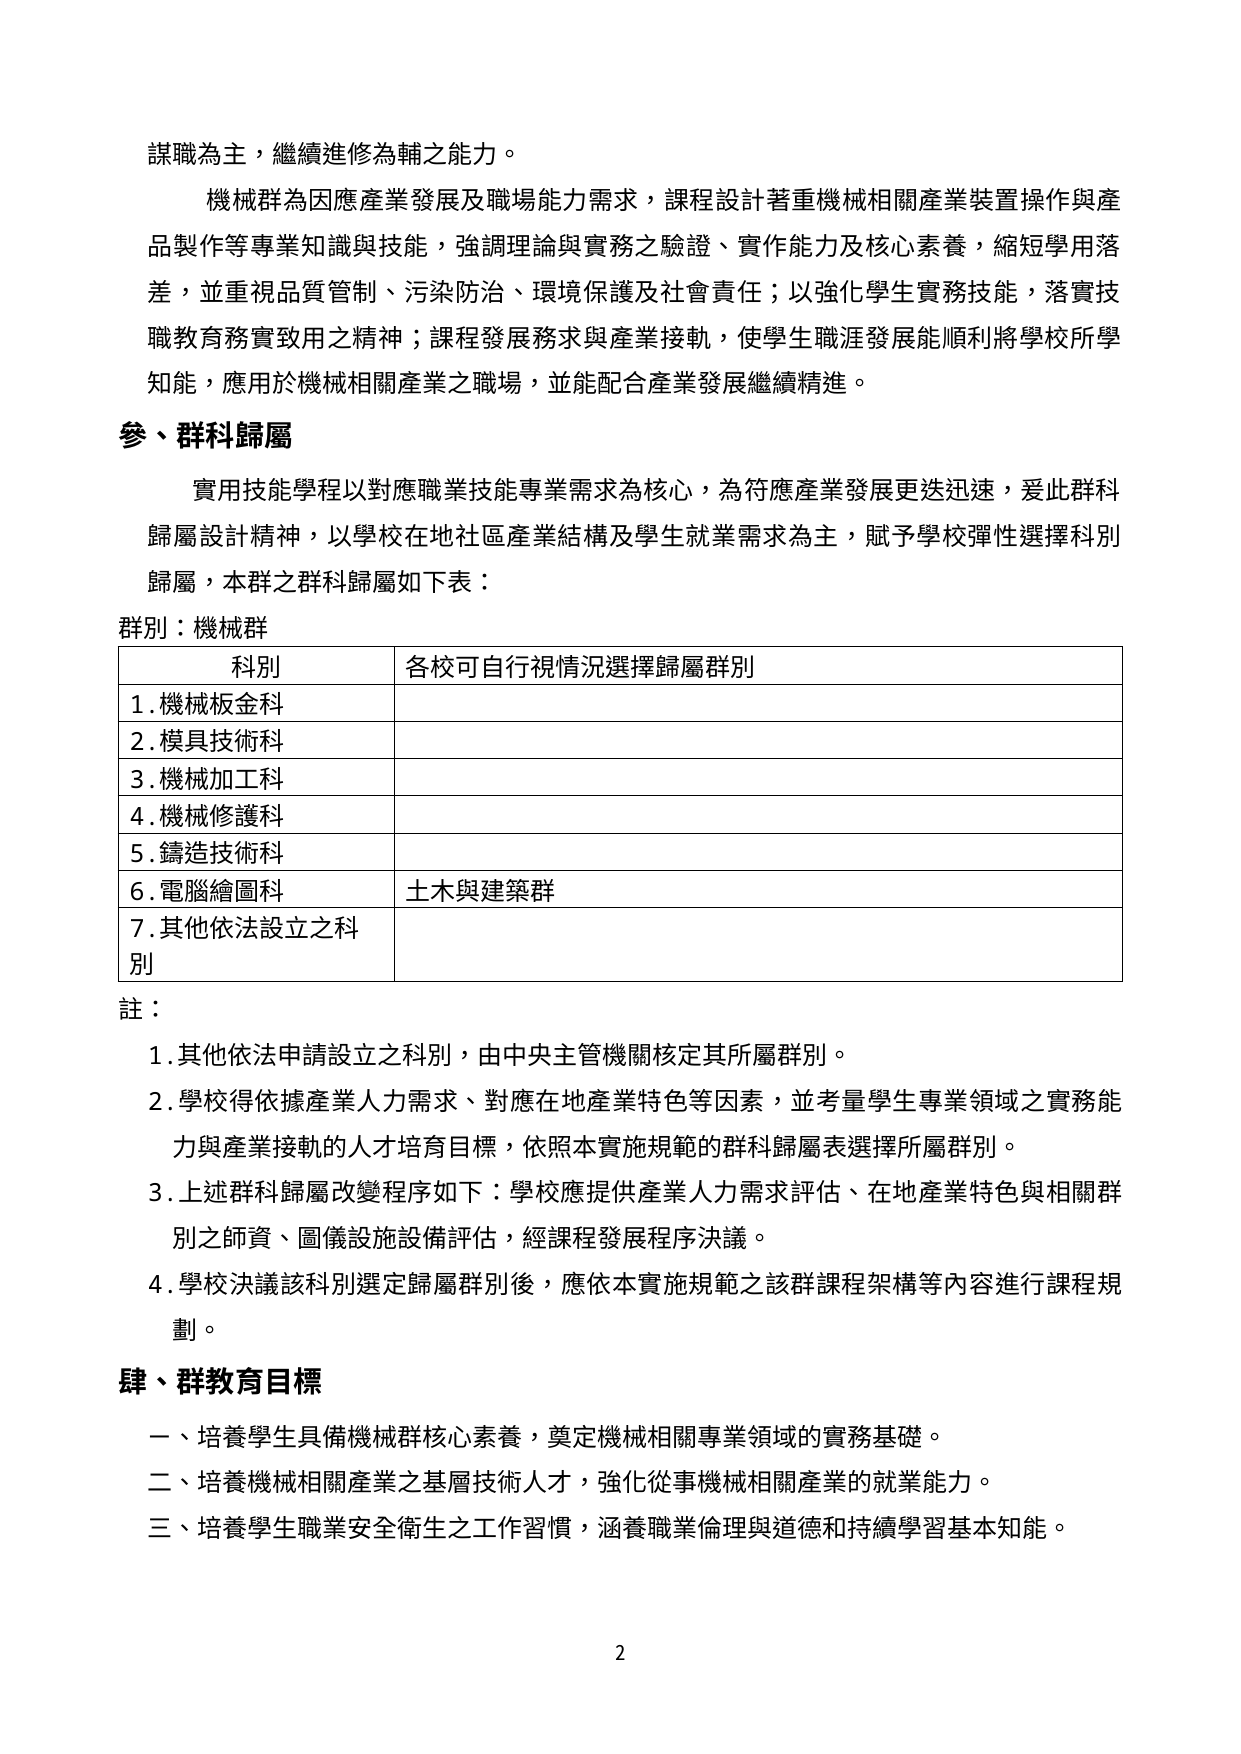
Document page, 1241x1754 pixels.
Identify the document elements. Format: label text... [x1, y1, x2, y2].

table_cell [395, 796, 1122, 833]
table_header 科別 [119, 647, 394, 683]
text 三、培養學生職業安全衛生之工作習慣，涵養職業倫理與道德和持續學習基本知能。 [148, 1501, 1122, 1547]
table_cell [395, 908, 1122, 981]
table_cell [395, 685, 1122, 721]
table_cell 4.機械修護科 [119, 796, 394, 833]
text 2.學校得依據產業人力需求、對應在地產業特色等因素，並考量學生專業領域之實務能力與產業接軌的人才培育目標，依照本實施規範的群科歸屬表選擇所屬群別。 [148, 1073, 1122, 1165]
text 實用技能學程以對應職業技能專業需求為核心，為符應產業發展更迭迅速，爰此群科歸屬設計精神，以學校在地社區產業結構及學生就業需求為主，賦予學校彈性選擇科別歸屬，本群之群科歸屬如下表： [148, 463, 1122, 600]
text 參、群科歸屬 [118, 409, 1122, 455]
table_cell 土木與建築群 [395, 871, 1122, 907]
table_header 各校可自行視情況選擇歸屬群別 [395, 647, 1122, 683]
text 1.其他依法申請設立之科別，由中央主管機關核定其所屬群別。 [148, 1028, 1122, 1073]
table_cell 5.鑄造技術科 [119, 834, 394, 870]
text 4.學校決議該科別選定歸屬群別後，應依本實施規範之該群課程架構等內容進行課程規劃。 [148, 1257, 1122, 1348]
text 註： [118, 982, 1120, 1028]
text ㄧ、培養學生具備機械群核心素養，奠定機械相關專業領域的實務基礎。 [148, 1409, 1122, 1455]
table_cell 6.電腦繪圖科 [119, 871, 394, 907]
text 二、培養機械相關產業之基層技術人才，強化從事機械相關產業的就業能力。 [148, 1455, 1122, 1501]
text 肆、群教育目標 [118, 1356, 1122, 1402]
text 機械群為因應產業發展及職場能力需求，課程設計著重機械相關產業裝置操作與產品製作等專業知識與技能，強調理論與實務之驗證、實作能力及核心素養，縮短學用落差，並重視品質管制、污染防治、環境保護及社會責任；以強化學生實務技能，落實技職教育務實致用之精神；課程發展務求與產業接軌，使學生職涯發展能順利將學校所學知能，應用於機械相關產業之職場，並能配合產業發展繼續精進。 [148, 173, 1122, 402]
table_cell 1.機械板金科 [119, 685, 394, 721]
table_cell 2.模具技術科 [119, 722, 394, 758]
text 謀職為主，繼續進修為輔之能力。 [148, 127, 1122, 173]
table_cell [395, 722, 1122, 758]
table_cell 7.其他依法設立之科別 [119, 908, 394, 981]
table_cell [395, 834, 1122, 870]
table_cell 3.機械加工科 [119, 759, 394, 795]
text 群別：機械群 [118, 600, 1120, 646]
table_cell [395, 759, 1122, 795]
text 3.上述群科歸屬改變程序如下：學校應提供產業人力需求評估、在地產業特色與相關群別之師資、圖儀設施設備評估，經課程發展程序決議。 [148, 1165, 1122, 1257]
